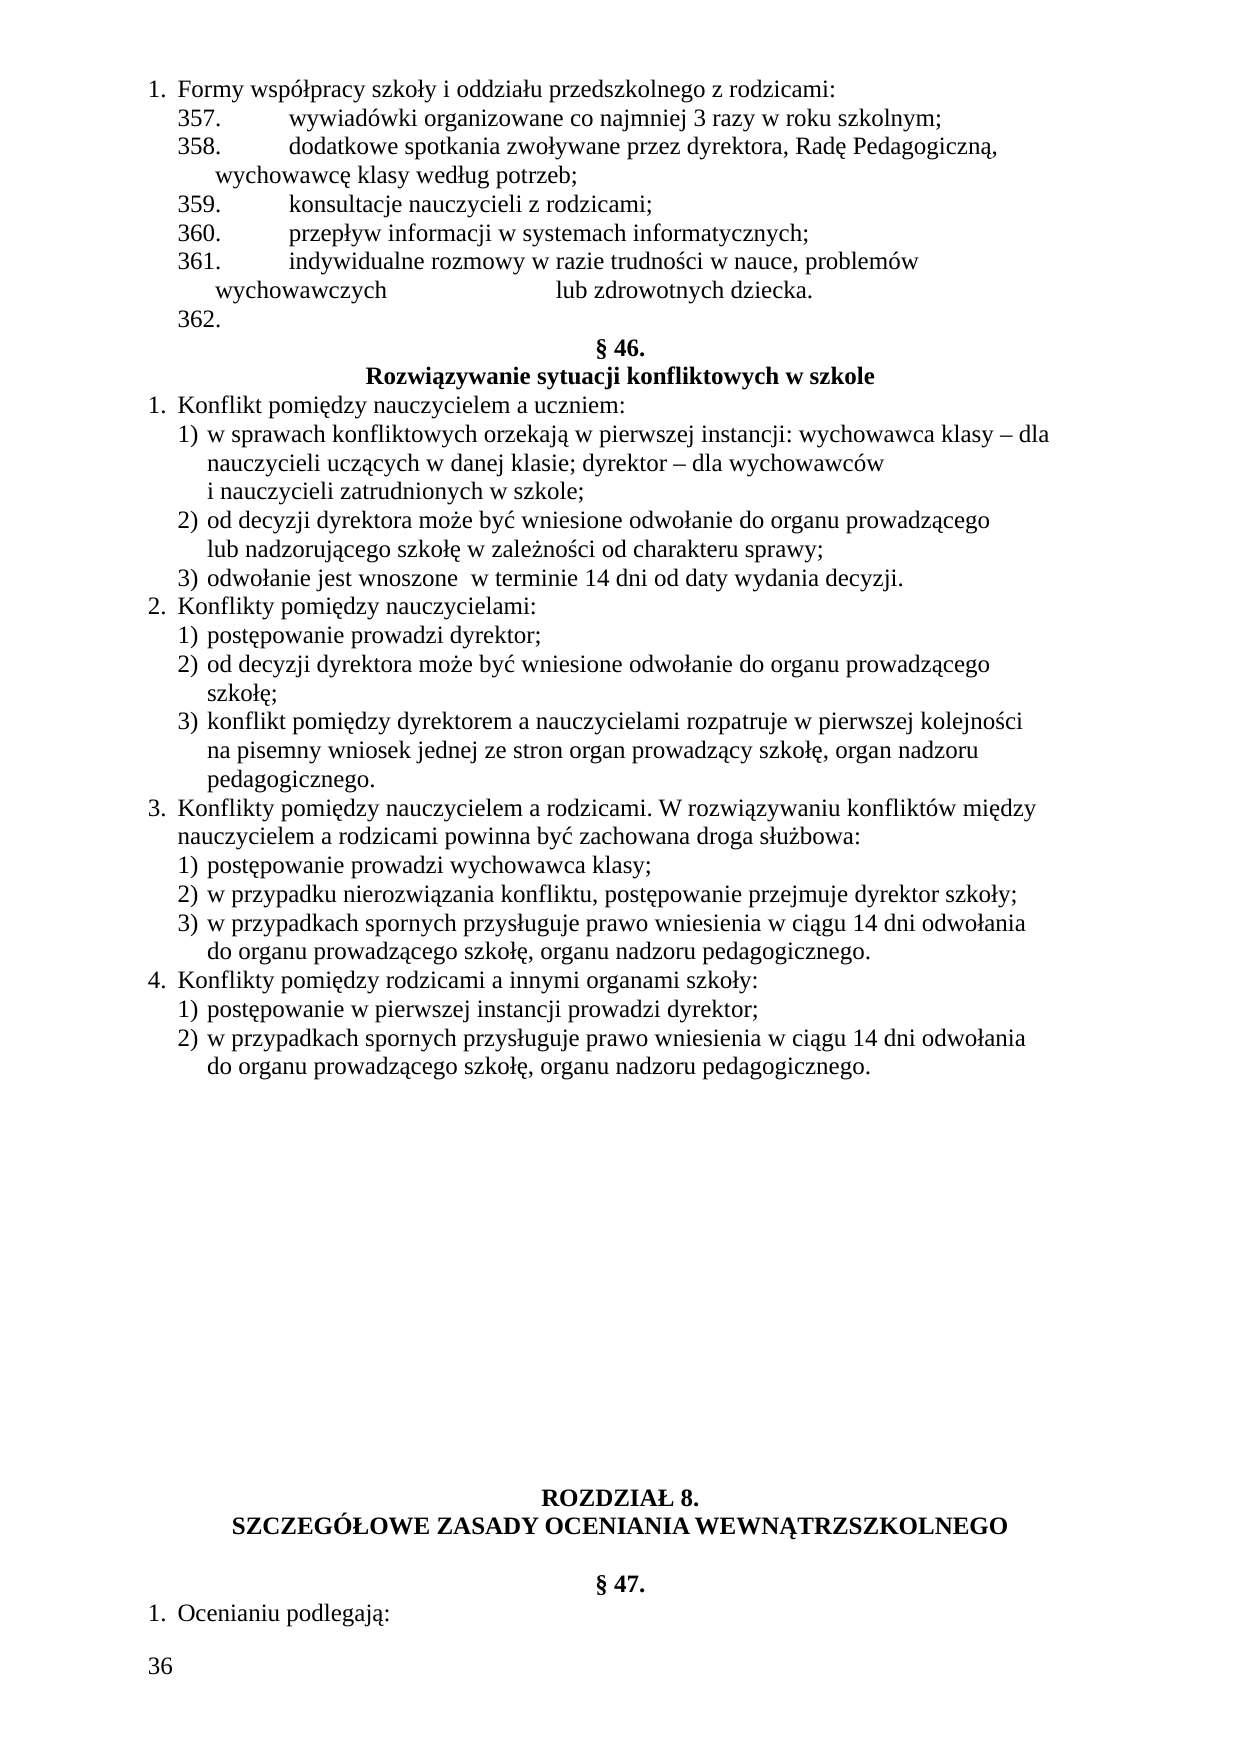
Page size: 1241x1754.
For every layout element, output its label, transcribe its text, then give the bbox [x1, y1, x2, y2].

subtitle dodatkowe spotkania zwoływane przez dyrektora, Radę Pedagogiczną, wychowawcę klasy według potrzeb; [177, 131, 1092, 189]
subtitle konsultacje nauczycieli z rodzicami; [177, 189, 1092, 218]
list odwołanie jest wnoszone w terminie 14 dni od daty wydania decyzji. [177, 563, 1092, 591]
subtitle wywiadówki organizowane co najmniej 3 razy w roku szkolnym; [177, 103, 1092, 131]
text § 47. [148, 1569, 1092, 1598]
list w przypadkach spornych przysługuje prawo wniesienia w ciągu 14 dni odwołania do organu prowadzącego szkołę, organu nadzoru pedagogicznego. [177, 908, 1092, 965]
list w przypadkach spornych przysługuje prawo wniesienia w ciągu 14 dni odwołania do organu prowadzącego szkołę, organu nadzoru pedagogicznego. [177, 1023, 1092, 1080]
list Formy współpracy szkoły i oddziału przedszkolnego z rodzicami: [148, 74, 1092, 103]
list Konflikty pomiędzy nauczycielami: [148, 591, 1092, 620]
list od decyzji dyrektora może być wniesione odwołanie do organu prowadzącego lub nadzorującego szkołę w zależności od charakteru sprawy; [177, 505, 1092, 563]
list od decyzji dyrektora może być wniesione odwołanie do organu prowadzącego szkołę; [177, 649, 1092, 706]
list konflikt pomiędzy dyrektorem a nauczycielami rozpatruje w pierwszej kolejności na pisemny wniosek jednej ze stron organ prowadzący szkołę, organ nadzoru pedagogicznego. [177, 706, 1092, 793]
list Konflikt pomiędzy nauczycielem a uczniem: [148, 390, 1092, 419]
list postępowanie prowadzi dyrektor; [177, 620, 1092, 649]
list postępowanie prowadzi wychowawca klasy; [177, 850, 1092, 879]
list postępowanie w pierwszej instancji prowadzi dyrektor; [177, 994, 1092, 1023]
list w sprawach konfliktowych orzekają w pierwszej instancji: wychowawca klasy – dla nauczycieli uczących w danej klasie; dyrektor – dla wychowawców i nauczycieli zatrudnionych w szkole; [177, 419, 1092, 505]
list Ocenianiu podlegają: [148, 1598, 1092, 1626]
text ROZDZIAŁ 8. [148, 1483, 1092, 1511]
list Konflikty pomiędzy nauczycielem a rodzicami. W rozwiązywaniu konfliktów między nauczycielem a rodzicami powinna być zachowana droga służbowa: [148, 793, 1092, 850]
subtitle przepływ informacji w systemach informatycznych; [177, 218, 1092, 246]
text Rozwiązywanie sytuacji konfliktowych w szkole [148, 361, 1092, 390]
list Konflikty pomiędzy rodzicami a innymi organami szkoły: [148, 965, 1092, 994]
list w przypadku nierozwiązania konfliktu, postępowanie przejmuje dyrektor szkoły; [177, 879, 1092, 908]
text SZCZEGÓŁOWE ZASADY OCENIANIA WEWNĄTRZSZKOLNEGO [148, 1511, 1092, 1540]
subtitle indywidualne rozmowy w razie trudności w nauce, problemów wychowawczych lub zdrowotnych dziecka. [177, 246, 1092, 304]
text § 46. [148, 333, 1092, 361]
